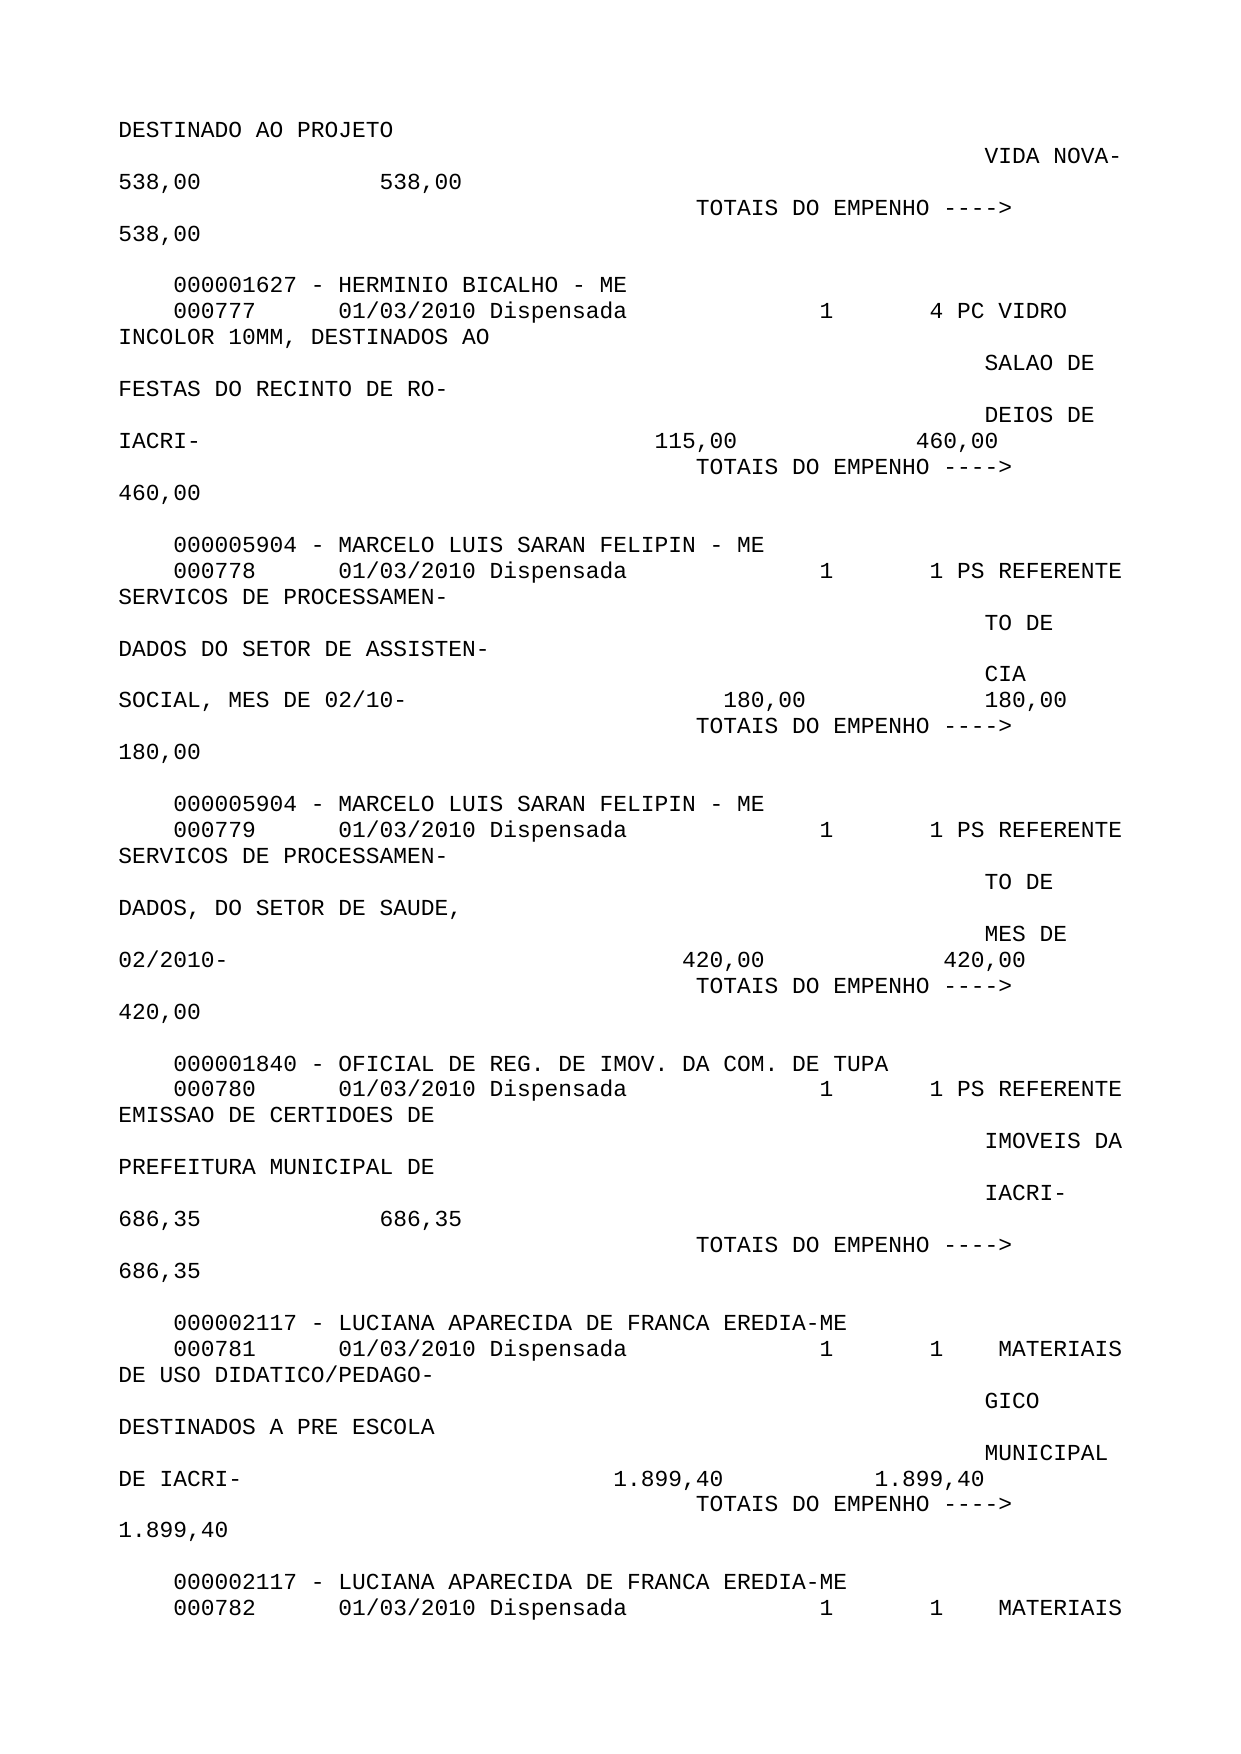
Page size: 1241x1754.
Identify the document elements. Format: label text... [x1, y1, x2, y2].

text MES DE 02/2010- 420,00 420,00 [118, 922, 1122, 974]
text TOTAIS DO EMPENHO ----> 1.899,40 [118, 1493, 1122, 1545]
text GICO DESTINADOS A PRE ESCOLA [118, 1389, 1122, 1441]
text 000778 01/03/2010 Dispensada 1 1 PS REFERENTE SERVICOS DE PROCESSAMEN- [118, 559, 1122, 611]
text CIA SOCIAL, MES DE 02/10- 180,00 180,00 [118, 663, 1122, 715]
text 000005904 - MARCELO LUIS SARAN FELIPIN - ME [118, 533, 1122, 559]
text VIDA NOVA- 538,00 538,00 [118, 144, 1122, 196]
text TOTAIS DO EMPENHO ----> 686,35 [118, 1233, 1122, 1285]
text 000005904 - MARCELO LUIS SARAN FELIPIN - ME [118, 792, 1122, 818]
text TOTAIS DO EMPENHO ----> 420,00 [118, 974, 1122, 1026]
text 000781 01/03/2010 Dispensada 1 1 MATERIAIS DE USO DIDATICO/PEDAGO- [118, 1337, 1122, 1389]
text SALAO DE FESTAS DO RECINTO DE RO- [118, 352, 1122, 403]
text TOTAIS DO EMPENHO ----> 538,00 [118, 196, 1122, 248]
text TO DE DADOS, DO SETOR DE SAUDE, [118, 870, 1122, 922]
text IMOVEIS DA PREFEITURA MUNICIPAL DE [118, 1130, 1122, 1182]
text 000780 01/03/2010 Dispensada 1 1 PS REFERENTE EMISSAO DE CERTIDOES DE [118, 1078, 1122, 1130]
text DEIOS DE IACRI- 115,00 460,00 [118, 403, 1122, 455]
text 000001840 - OFICIAL DE REG. DE IMOV. DA COM. DE TUPA [118, 1052, 1122, 1078]
text IACRI- 686,35 686,35 [118, 1182, 1122, 1233]
text TOTAIS DO EMPENHO ----> 460,00 [118, 455, 1122, 507]
text 000002117 - LUCIANA APARECIDA DE FRANCA EREDIA-ME [118, 1311, 1122, 1337]
text 000779 01/03/2010 Dispensada 1 1 PS REFERENTE SERVICOS DE PROCESSAMEN- [118, 818, 1122, 870]
text 000001627 - HERMINIO BICALHO - ME [118, 274, 1122, 300]
text MUNICIPAL DE IACRI- 1.899,40 1.899,40 [118, 1441, 1122, 1493]
text 000002117 - LUCIANA APARECIDA DE FRANCA EREDIA-ME [118, 1571, 1122, 1597]
text 000782 01/03/2010 Dispensada 1 1 MATERIAIS [118, 1597, 1122, 1622]
text DESTINADO AO PROJETO [118, 118, 1122, 144]
text TO DE DADOS DO SETOR DE ASSISTEN- [118, 611, 1122, 663]
text 000777 01/03/2010 Dispensada 1 4 PC VIDRO INCOLOR 10MM, DESTINADOS AO [118, 300, 1122, 352]
text TOTAIS DO EMPENHO ----> 180,00 [118, 715, 1122, 767]
